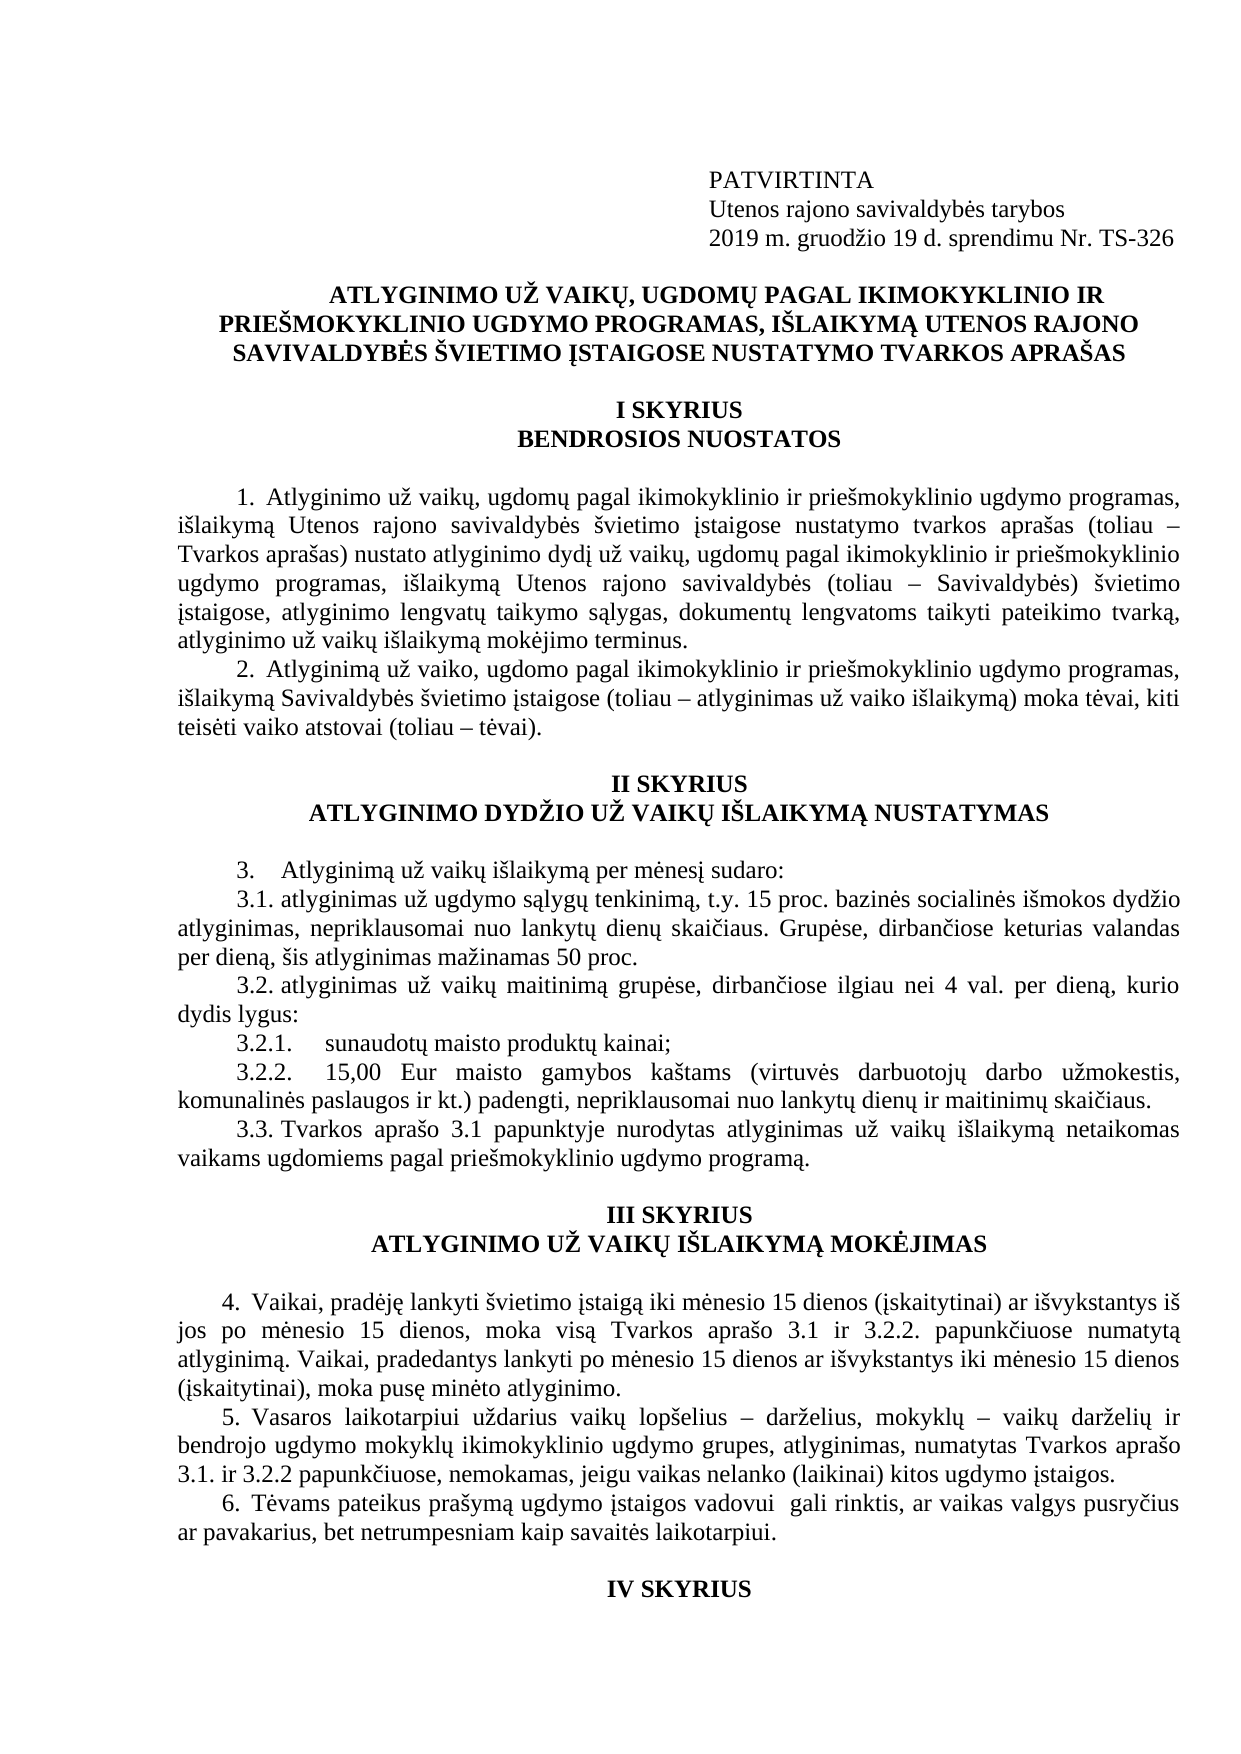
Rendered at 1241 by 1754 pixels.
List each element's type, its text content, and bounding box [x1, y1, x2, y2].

text ATLYGINIMO UŽ VAIKŲ, UGDOMŲ PAGAL IKIMOKYKLINIO IR PRIEŠMOKYKLINIO UGDYMO PROGRAMAS, IŠLAIKYMĄ UTENOS RAJONO SAVIVALDYBĖS ŠVIETIMO ĮSTAIGOSE NUSTATYMO TVARKOS APRAŠAS [177, 280, 1181, 367]
text BENDROSIOS NUOSTATOS [177, 424, 1181, 453]
text II SKYRIUS [177, 769, 1181, 798]
text I SKYRIUS [177, 395, 1181, 424]
text 3.2.1. sunaudotų maisto produktų kainai; [177, 1028, 1181, 1057]
text 6. Tėvams pateikus prašymą ugdymo įstaigos vadovui gali rinktis, ar vaikas valgys pusryčius ar pavakarius, bet netrumpesniam kaip savaitės laikotarpiui. [177, 1488, 1181, 1545]
text 3. Atlyginimą už vaikų išlaikymą per mėnesį sudaro: [215, 855, 1181, 884]
text Utenos rajono savivaldybės tarybos [709, 194, 1181, 223]
text 3.2.2. 15,00 Eur maisto gamybos kaštams (virtuvės darbuotojų darbo užmokestis, komunalinės paslaugos ir kt.) padengti, nepriklausomai nuo lankytų dienų ir maitinimų skaičiaus. [177, 1057, 1181, 1114]
text III SKYRIUS [177, 1200, 1181, 1229]
text IV SKYRIUS [177, 1574, 1181, 1603]
text 3.3. Tvarkos aprašo 3.1 papunktyje nurodytas atlyginimas už vaikų išlaikymą netaikomas vaikams ugdomiems pagal priešmokyklinio ugdymo programą. [177, 1114, 1181, 1172]
text 2. Atlyginimą už vaiko, ugdomo pagal ikimokyklinio ir priešmokyklinio ugdymo programas, išlaikymą Savivaldybės švietimo įstaigose (toliau – atlyginimas už vaiko išlaikymą) moka tėvai, kiti teisėti vaiko atstovai (toliau – tėvai). [177, 654, 1181, 740]
text 5. Vasaros laikotarpiui uždarius vaikų lopšelius – darželius, mokyklų – vaikų darželių ir bendrojo ugdymo mokyklų ikimokyklinio ugdymo grupes, atlyginimas, numatytas Tvarkos aprašo 3.1. ir 3.2.2 papunkčiuose, nemokamas, jeigu vaikas nelanko (laikinai) kitos ugdymo įstaigos. [177, 1402, 1181, 1488]
text PATVIRTINTA [709, 165, 1181, 194]
text 3.1. atlyginimas už ugdymo sąlygų tenkinimą, t.y. 15 proc. bazinės socialinės išmokos dydžio atlyginimas, nepriklausomai nuo lankytų dienų skaičiaus. Grupėse, dirbančiose keturias valandas per dieną, šis atlyginimas mažinamas 50 proc. [177, 884, 1181, 970]
text 2019 m. gruodžio 19 d. sprendimu Nr. TS-326 [709, 223, 1181, 252]
text 1. Atlyginimo už vaikų, ugdomų pagal ikimokyklinio ir priešmokyklinio ugdymo programas, išlaikymą Utenos rajono savivaldybės švietimo įstaigose nustatymo tvarkos aprašas (toliau – Tvarkos aprašas) nustato atlyginimo dydį už vaikų, ugdomų pagal ikimokyklinio ir priešmokyklinio ugdymo programas, išlaikymą Utenos rajono savivaldybės (toliau – Savivaldybės) švietimo įstaigose, atlyginimo lengvatų taikymo sąlygas, dokumentų lengvatoms taikyti pateikimo tvarką, atlyginimo už vaikų išlaikymą mokėjimo terminus. [177, 482, 1181, 654]
text 4. Vaikai, pradėję lankyti švietimo įstaigą iki mėnesio 15 dienos (įskaitytinai) ar išvykstantys iš jos po mėnesio 15 dienos, moka visą Tvarkos aprašo 3.1 ir 3.2.2. papunkčiuose numatytą atlyginimą. Vaikai, pradedantys lankyti po mėnesio 15 dienos ar išvykstantys iki mėnesio 15 dienos (įskaitytinai), moka pusę minėto atlyginimo. [177, 1287, 1181, 1402]
text 3.2. atlyginimas už vaikų maitinimą grupėse, dirbančiose ilgiau nei 4 val. per dieną, kurio dydis lygus: [177, 970, 1181, 1028]
text ATLYGINIMO UŽ VAIKŲ IŠLAIKYMĄ MOKĖJIMAS [177, 1229, 1181, 1258]
text ATLYGINIMO DYDŽIO UŽ VAIKŲ IŠLAIKYMĄ NUSTATYMAS [177, 798, 1181, 827]
